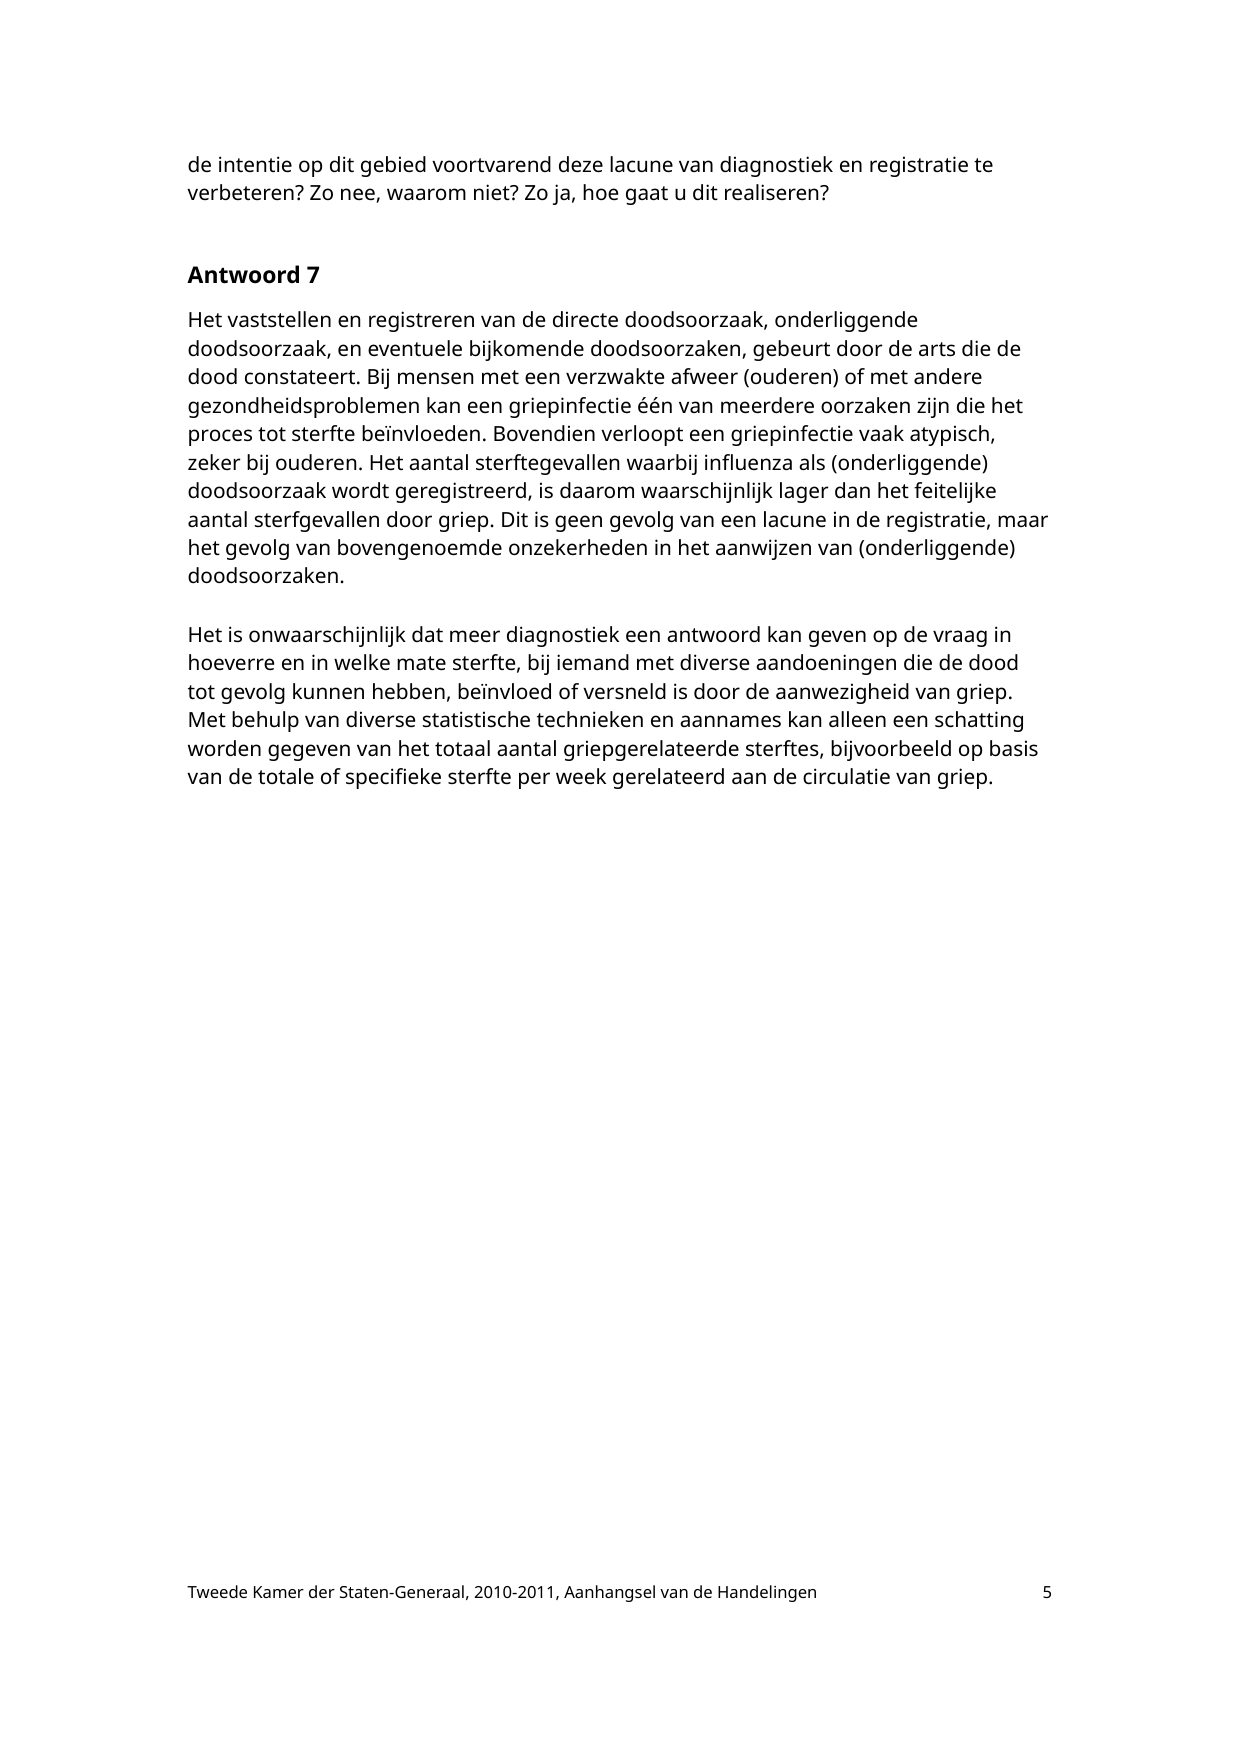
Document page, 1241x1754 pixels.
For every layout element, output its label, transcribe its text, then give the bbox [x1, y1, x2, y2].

text Bent u ervan op de hoogte dat het belang van vaststelling van de doodsoorzaak, gerelateerd aan griep, in de uitzending duidelijk is gebleken, te meer daar dit een onderdeel uitmaakt van de motivatie voor deze jaarlijkse bevolkingsvaccinatie? Heeft u de intentie op dit gebied voortvarend deze lacune van diagnostiek en registratie te verbeteren? Zo nee, waarom niet? Zo ja, hoe gaat u dit realiseren? [187, 306, 1053, 448]
text Het vaststellen en registreren van de directe doodsoorzaak, onderliggende doodsoorzaak, en eventuele bijkomende doodsoorzaken, gebeurt door de arts die de dood constateert. Bij mensen met een verzwakte afweer (ouderen) of met andere gezondheidsproblemen kan een griepinfectie één van meerdere oorzaken zijn die het proces tot sterfte beïnvloeden. Bovendien verloopt een griepinfectie vaak atypisch, zeker bij ouderen. Het aantal sterftegevallen waarbij influenza als (onderliggende) doodsoorzaak wordt geregistreerd, is daarom waarschijnlijk lager dan het feitelijke aantal sterfgevallen door griep. Dit is geen gevolg van een lacune in de registratie, maar het gevolg van bovengenoemde onzekerheden in het aanwijzen van (onderliggende) doodsoorzaken. [187, 547, 1053, 831]
text Een andere bron van informatie is het College ter Beoordeling van Geneesmiddelen (CBG). Bij toelating van geneesmiddelen en vaccins beoordeelt het CBG de werkzaamheid en de risico’s. Onderdeel van de registratie is het vaststellen van de wetenschappelijke productinformatie. Het CBG publiceert via zijn website de Nederlandstalige productinformatie van een vaccin; deze bestaat uit een document («Summary of the Product Characteristics») bestemd voor arts en apotheker en de bijsluiter voor de patiënt. Deze documenten bevatten informatie over de werkzaamheid (er wordt een samenvatting gegeven van wat er farmaceutisch en (pre)klinisch bekend is over het geneesmiddel) en de mogelijke risico’s. Ook wordt belangrijke risico-informatie als nieuwsbericht op de CBG-website geplaatst, met de mogelijkheid hierop een abonnement te nemen. [187, 150, 1053, 207]
subtitle Vraag 7 [187, 259, 1053, 291]
text Het is onwaarschijnlijk dat meer diagnostiek een antwoord kan geven op de vraag in hoeverre en in welke mate sterfte, bij iemand met diverse aandoeningen die de dood tot gevolg kunnen hebben, beïnvloed of versneld is door de aanwezigheid van griep. Met behulp van diverse statistische technieken en aannames kan alleen een schatting worden gegeven van het totaal aantal griepgerelateerde sterftes, bijvoorbeeld op basis van de totale of specifieke sterfte per week gerelateerd aan de circulatie van griep. [187, 861, 1053, 1032]
subtitle Antwoord 7 [187, 500, 1053, 532]
